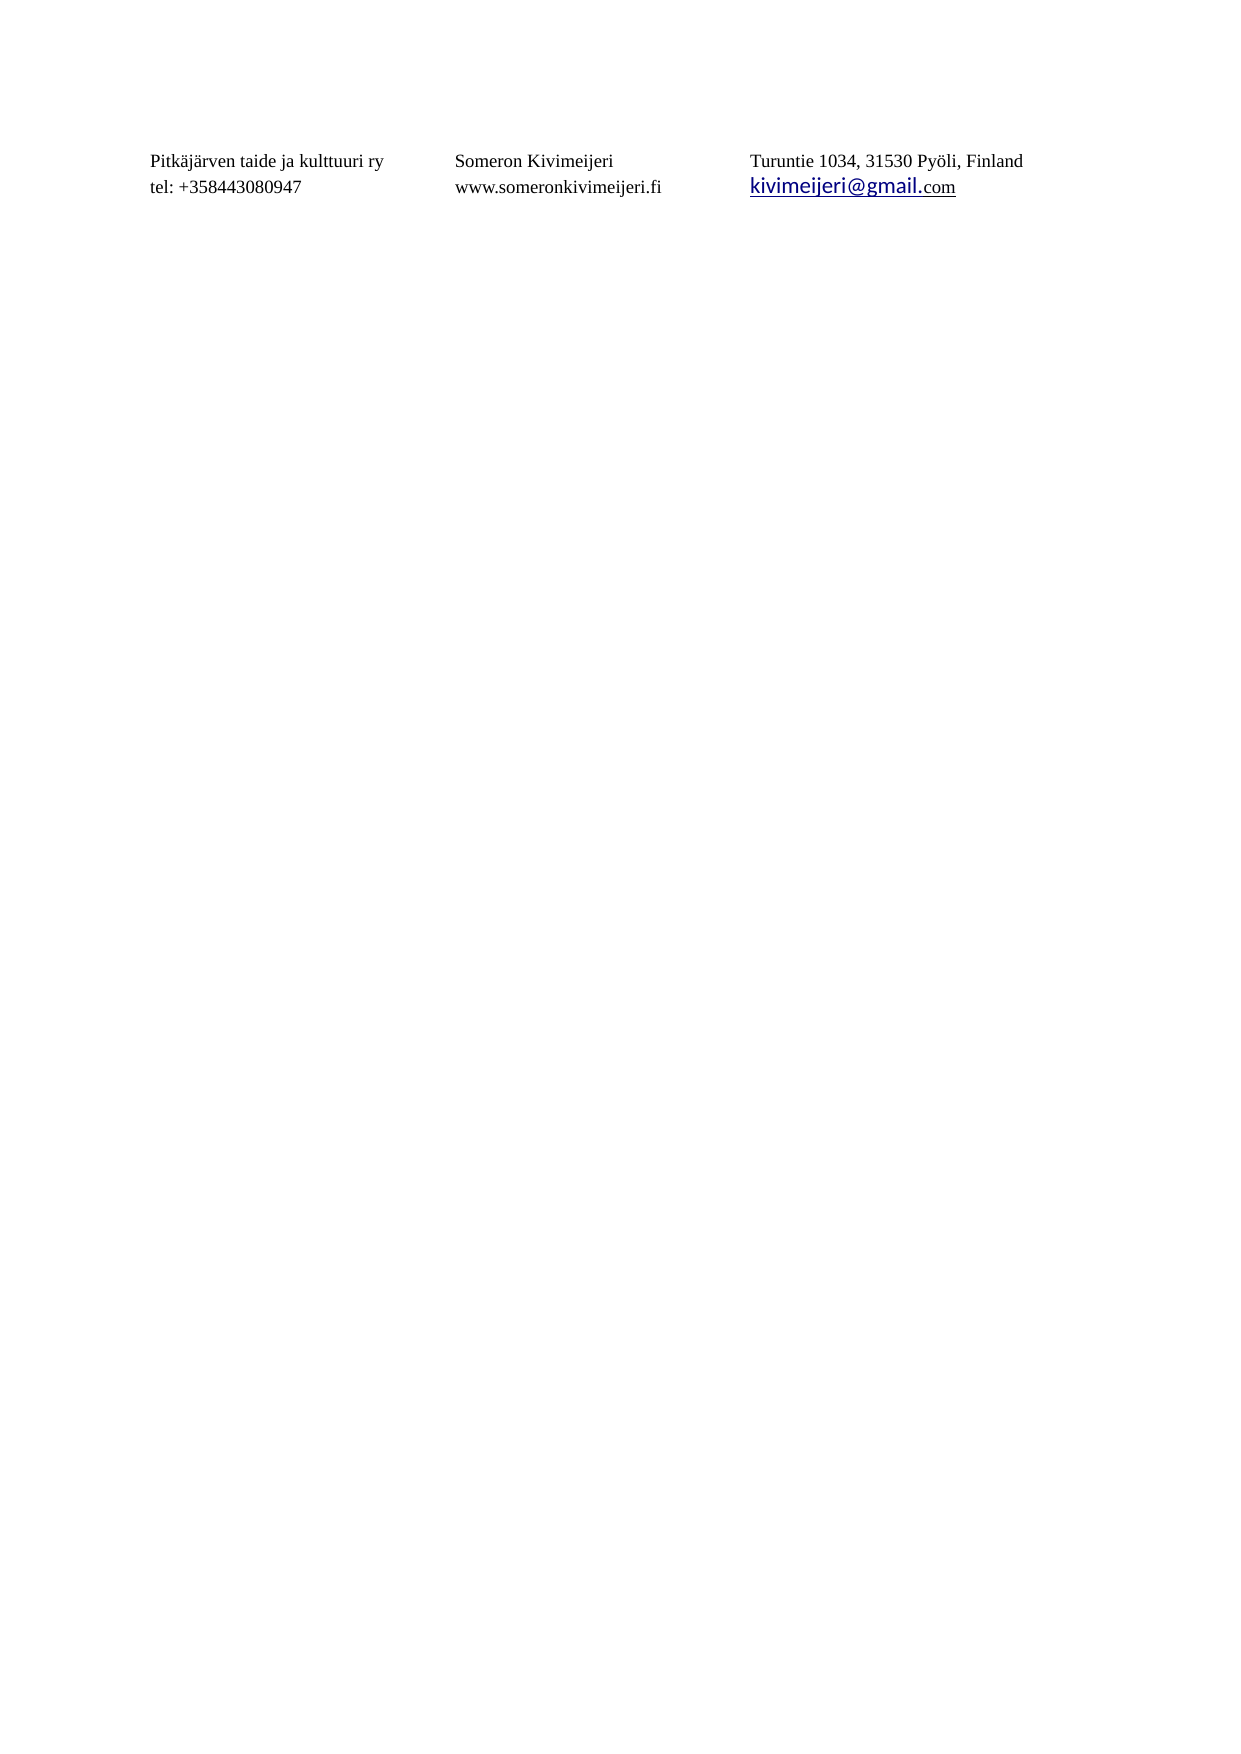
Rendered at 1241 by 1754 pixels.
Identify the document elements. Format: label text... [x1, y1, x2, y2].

text tel: +358443080947 www.someronkivimeijeri.fi kivimeijeri@gmail.com [150, 172, 1090, 199]
text Pitkäjärven taide ja kulttuuri ry Someron Kivimeijeri Turuntie 1034, 31530 Pyöli, Finland [150, 150, 1090, 172]
